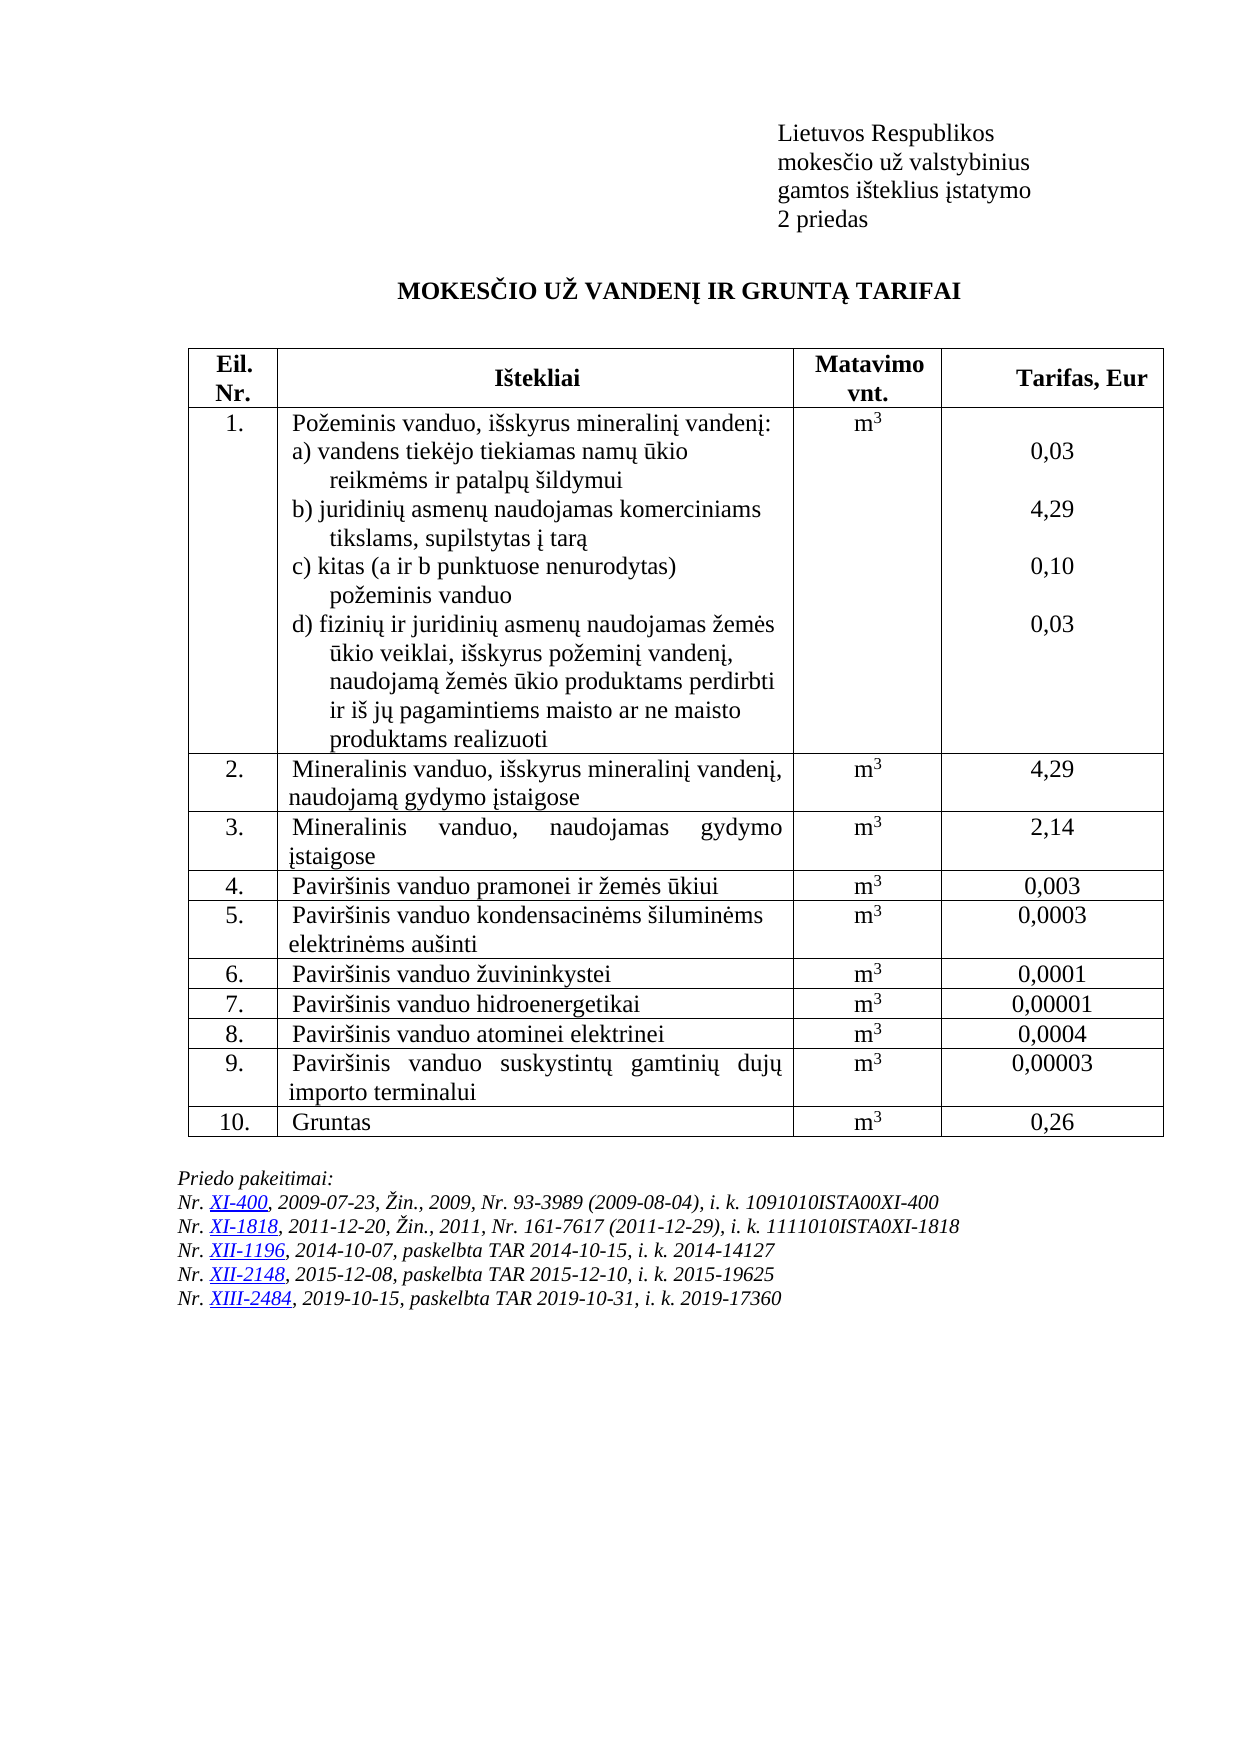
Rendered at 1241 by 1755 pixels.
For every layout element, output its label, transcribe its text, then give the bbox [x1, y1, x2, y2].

table_cell 3. [189, 812, 277, 870]
table_cell 4. [189, 871, 277, 899]
text Nr. XI-400, 2009-07-23, Žin., 2009, Nr. 93-3989 (2009-08-04), i. k. 1091010ISTA00XI-400 [177, 1190, 1181, 1214]
table_cell m3 [794, 1107, 941, 1136]
text Nr. XII-2148, 2015-12-08, paskelbta TAR 2015-12-10, i. k. 2015-19625 [177, 1262, 1181, 1286]
table_cell m3 [794, 959, 941, 988]
table_cell Mineralinis vanduo, išskyrus mineralinį vandenį, naudojamą gydymo įstaigose [278, 754, 793, 811]
table_cell Paviršinis vanduo suskystintų gamtinių dujų importo terminalui [278, 1049, 793, 1106]
table_cell 0,26 [942, 1107, 1163, 1136]
table_cell 10. [189, 1107, 277, 1136]
table_cell 6. [189, 959, 277, 988]
table_cell Paviršinis vanduo pramonei ir žemės ūkiui [278, 871, 793, 899]
table_cell m3 [794, 871, 941, 899]
table_cell Gruntas [278, 1107, 793, 1136]
table_cell 0,0003 [942, 901, 1163, 958]
text Nr. XIII-2484, 2019-10-15, paskelbta TAR 2019-10-31, i. k. 2019-17360 [177, 1286, 1181, 1310]
table_cell 0,03 4,29 0,10 0,03 [942, 408, 1163, 753]
table_cell 0,003 [942, 871, 1163, 899]
table_cell m3 [794, 812, 941, 870]
table_cell Požeminis vanduo, išskyrus mineralinį vandenį: a) vandens tiekėjo tiekiamas namų ūkio reikmėms ir patalpų šildymui b) juridinių asmenų naudojamas komerciniams tikslams, supilstytas į tarą c) kitas (a ir b punktuose nenurodytas) požeminis vanduo d) fizinių ir juridinių asmenų naudojamas žemės ūkio veiklai, išskyrus požeminį vandenį, naudojamą žemės ūkio produktams perdirbti ir iš jų pagamintiems maisto ar ne maisto produktams realizuoti [278, 408, 793, 753]
table_cell 7. [189, 989, 277, 1018]
table_cell Paviršinis vanduo hidroenergetikai [278, 989, 793, 1018]
table_cell m3 [794, 408, 941, 753]
table_header Eil. Nr. [189, 349, 277, 407]
text Nr. XII-1196, 2014-10-07, paskelbta TAR 2014-10-15, i. k. 2014-14127 [177, 1238, 1181, 1262]
table_cell Paviršinis vanduo kondensacinėms šiluminėms elektrinėms aušinti [278, 901, 793, 958]
table_cell 0,00001 [942, 989, 1163, 1018]
text MOKESČIO UŽ VANDENĮ IR GRUNTĄ TARIFAI [177, 276, 1181, 305]
table_header Ištekliai [278, 349, 793, 407]
table_cell 0,0001 [942, 959, 1163, 988]
table_cell 0,00003 [942, 1049, 1163, 1106]
table_cell 9. [189, 1049, 277, 1106]
table_header Tarifas, Eur [942, 349, 1163, 407]
table_cell Mineralinis vanduo, naudojamas gydymo įstaigose [278, 812, 793, 870]
text mokesčio už valstybinius [177, 147, 1181, 176]
table_cell 5. [189, 901, 277, 958]
table_cell m3 [794, 1019, 941, 1047]
text Priedo pakeitimai: [177, 1166, 1181, 1190]
table_cell 2,14 [942, 812, 1163, 870]
text Lietuvos Respublikos [177, 118, 1181, 147]
table_cell Paviršinis vanduo atominei elektrinei [278, 1019, 793, 1047]
table_cell m3 [794, 754, 941, 811]
table_cell 4,29 [942, 754, 1163, 811]
table_cell 1. [189, 408, 277, 753]
text gamtos išteklius įstatymo [177, 176, 1181, 204]
text Nr. XI-1818, 2011-12-20, Žin., 2011, Nr. 161-7617 (2011-12-29), i. k. 1111010ISTA0XI-1818 [177, 1214, 1181, 1238]
table_cell Paviršinis vanduo žuvininkystei [278, 959, 793, 988]
table_cell m3 [794, 901, 941, 958]
text 2 priedas [177, 204, 1181, 233]
table_cell 2. [189, 754, 277, 811]
table_cell m3 [794, 1049, 941, 1106]
table_cell m3 [794, 989, 941, 1018]
table_header Matavimo vnt. [794, 349, 941, 407]
table_cell 0,0004 [942, 1019, 1163, 1047]
table_cell 8. [189, 1019, 277, 1047]
